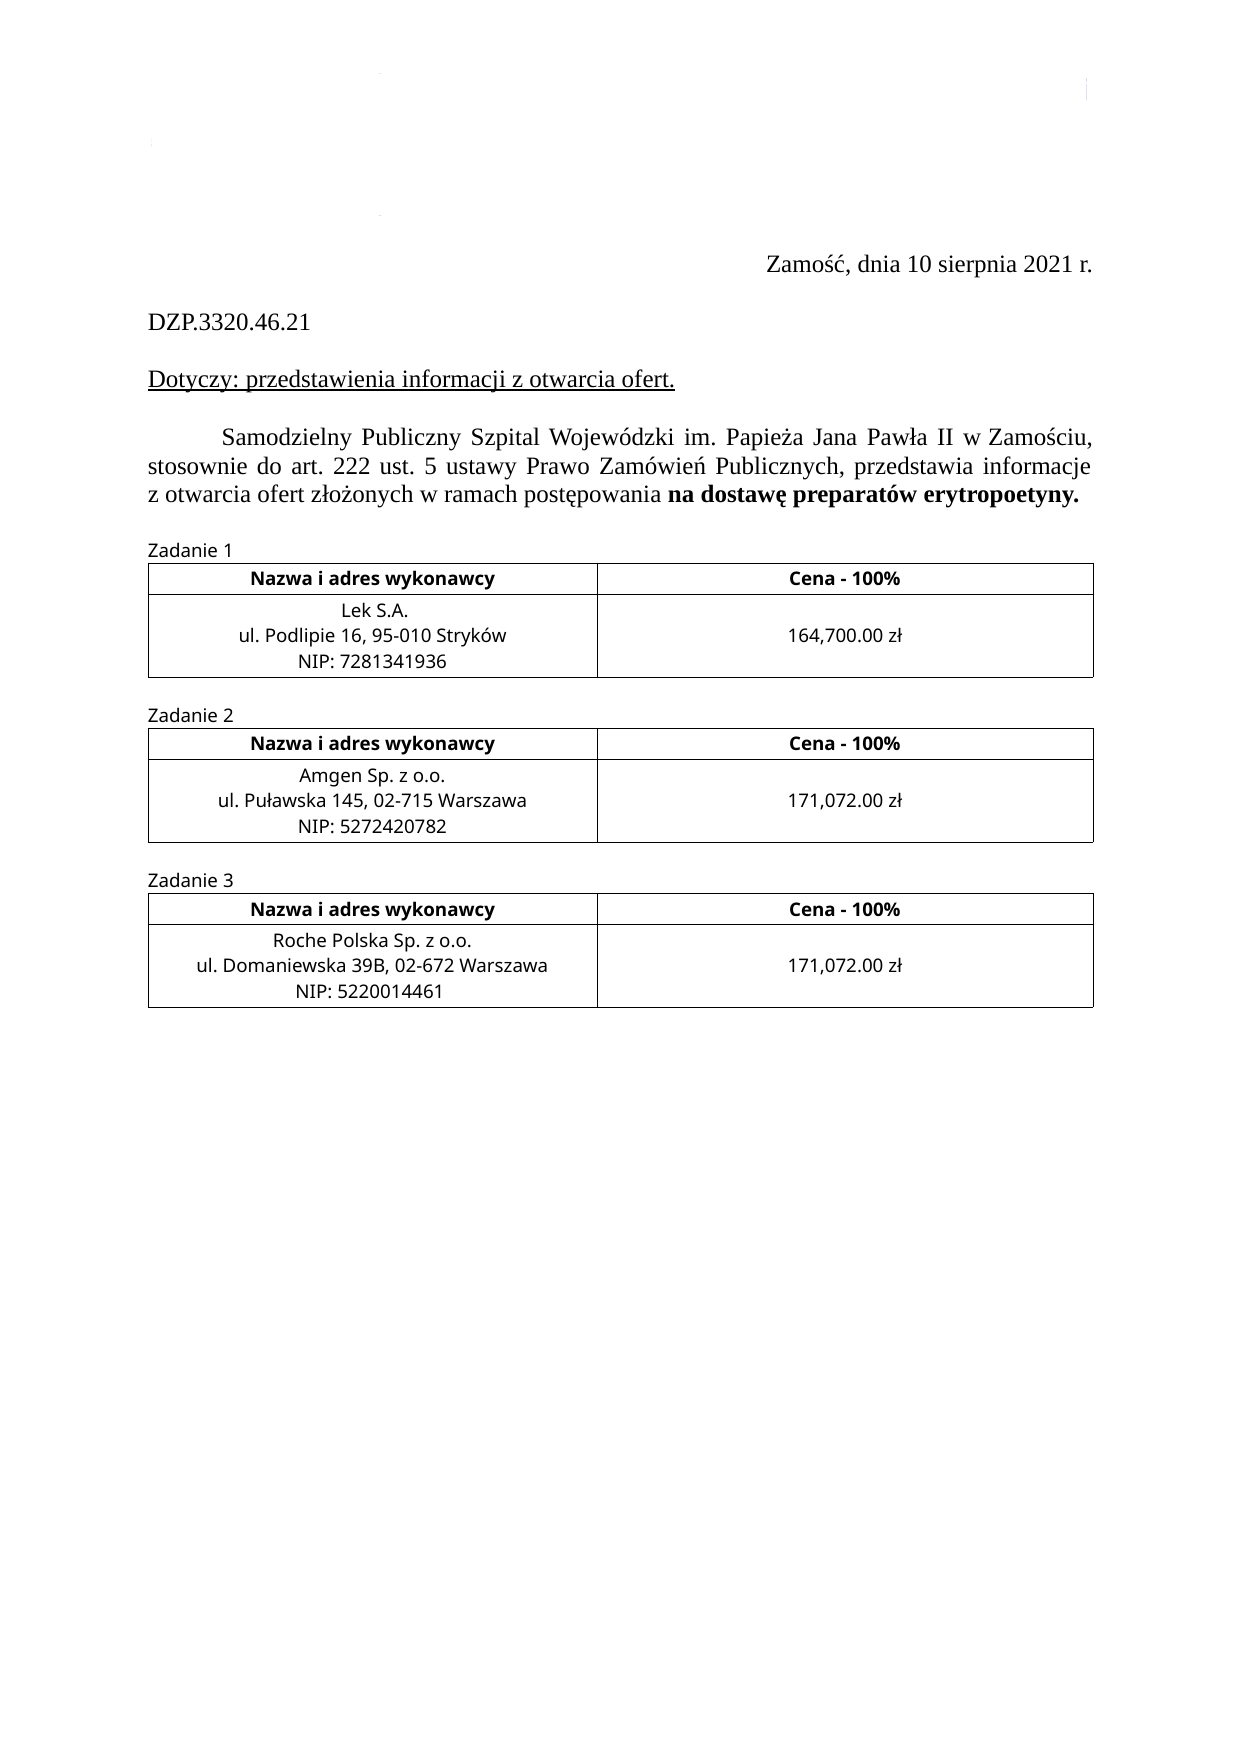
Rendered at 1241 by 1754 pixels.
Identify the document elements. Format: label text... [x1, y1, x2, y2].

text Dotyczy: przedstawienia informacji z otwarcia ofert. [148, 364, 1093, 393]
table_header Nazwa i adres wykonawcy [149, 729, 597, 759]
text Zadanie 1 [148, 537, 1093, 563]
table_cell Roche Polska Sp. z o.o. ul. Domaniewska 39B, 02-672 Warszawa NIP: 5220014461 [149, 925, 597, 1007]
table_cell Lek S.A. ul. Podlipie 16, 95-010 Stryków NIP: 7281341936 [149, 595, 597, 677]
table_cell 164 700,00 zł [598, 595, 1093, 677]
table_cell 171 072,00 zł [598, 925, 1093, 1007]
text Samodzielny Publiczny Szpital Wojewódzki im. Papieża Jana Pawła II w Zamościu, stosownie do art. 222 ust. 5 ustawy Prawo Zamówień Publicznych, przedstawia informacje z otwarcia ofert złożonych w ramach postępowania na dostawę preparatów erytropoetyny. [148, 422, 1093, 508]
table_header Nazwa i adres wykonawcy [149, 564, 597, 594]
text Zamość, dnia 10 sierpnia 2021 r. [148, 249, 1093, 278]
table_cell 171 072,00 zł [598, 760, 1093, 842]
table_header Cena - 100% [598, 564, 1093, 594]
table_header [576, 307, 1113, 336]
text Zadanie 2 [148, 702, 1093, 728]
table_header Cena - 100% [598, 729, 1093, 759]
table_header Nazwa i adres wykonawcy [149, 894, 597, 924]
table_header DZP.3320.46.21 [148, 307, 576, 336]
table_header Cena - 100% [598, 894, 1093, 924]
table_cell Amgen Sp. z o.o. ul. Puławska 145, 02-715 Warszawa NIP: 5272420782 [149, 760, 597, 842]
text Zadanie 3 [148, 867, 1093, 893]
